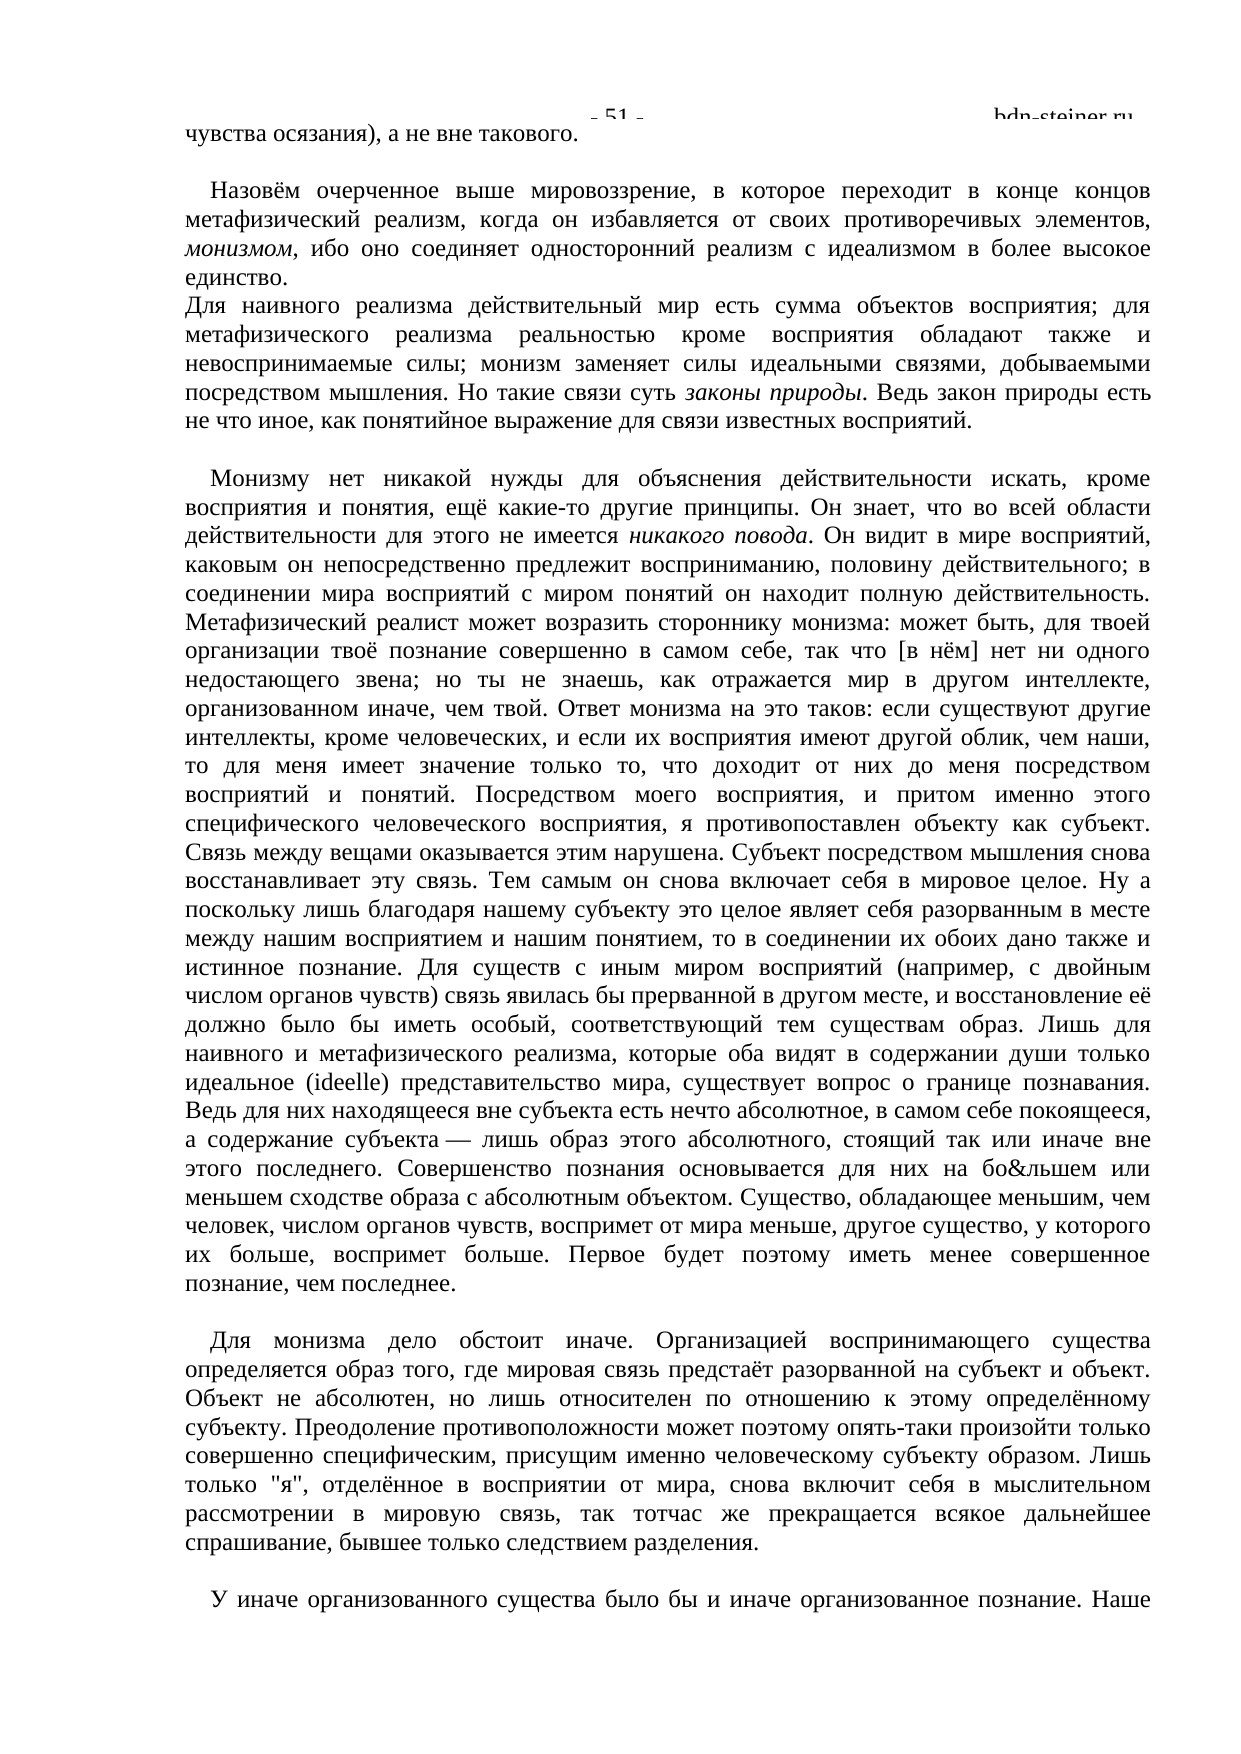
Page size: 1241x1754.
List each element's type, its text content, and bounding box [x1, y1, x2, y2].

text Для монизма дело обстоит иначе. Организацией воспринимающего существа определяется образ того, где мировая связь предстаёт разорванной на субъект и объект. Объект не абсолютен, но лишь относителен по отношению к этому определённому субъекту. Преодоление противоположности может поэтому опять-таки произойти только совершенно специфическим, присущим именно человеческому субъекту образом. Лишь только "я", отделённое в восприятии от мира, снова включит себя в мыслительном рассмотрении в мировую связь, так тотчас же прекращается всякое дальнейшее спрашивание, бывшее только следствием разделения. [185, 1326, 1152, 1556]
text Назовём очерченное выше мировоззрение, в которое переходит в конце концов метафизический реализм, когда он избавляется от своих противоречивых элементов, монизмом, ибо оно соединяет односторонний реализм с идеализмом в более высокое единство. Для наивного реализма действительный мир есть сумма объектов восприятия; для метафизического реализма реальностью кроме восприятия обладают также и невоспринимаемые силы; монизм заменяет силы идеальными связями, добываемыми посредством мышления. Но такие связи суть законы природы. Ведь закон природы есть не что иное, как понятийное выражение для связи известных восприятий. [185, 176, 1152, 434]
text Когда метафизический реализм утверждает, что наряду с идеальным отношением между объектом и субъектом восприятия должно существовать еще реальное отношение между "вещью в себе" восприятия и "вещью в себе" воспринимающего субъекта (так называемого индивидуального духа), то это утверждение основывается на ошибочном допущении существования аналогичного процессам чувственного мира невоспринимаемого процесса бытия. Когда, далее, метафизический реализм говорит: с моим миром восприятий я вступаю в некое сознательно-идеальное отношение, с действительным же миром я могу вступить только в динамическое (силовое) отношение, — то он равным образом впадает в уже отмеченную выше ошибку. О силовом отношении речь может идти только в пределах мира восприятий (области чувства осязания), а не вне такового. [185, 118, 1152, 147]
text Монизму нет никакой нужды для объяснения действительности искать, кроме восприятия и понятия, ещё какие-то другие принципы. Он знает, что во всей области действительности для этого не имеется никакого повода. Он видит в мире восприятий, каковым он непосредственно предлежит восприниманию, половину действительного; в соединении мира восприятий с миром понятий он находит полную действительность. Метафизический реалист может возразить стороннику монизма: может быть, для твоей организации твоё познание совершенно в самом себе, так что [в нём] нет ни одного недостающего звена; но ты не знаешь, как отражается мир в другом интеллекте, организованном иначе, чем твой. Ответ монизма на это таков: если существуют другие интеллекты, кроме человеческих, и если их восприятия имеют другой облик, чем наши, то для меня имеет значение только то, что доходит от них до меня посредством восприятий и понятий. Посредством моего восприятия, и притом именно этого специфического человеческого восприятия, я противопоставлен объекту как субъект. Связь между вещами оказывается этим нарушена. Субъект посредством мышления снова восстанавливает эту связь. Тем самым он снова включает себя в мировое целое. Ну а поскольку лишь благодаря нашему субъекту это целое являет себя разорванным в месте между нашим восприятием и нашим понятием, то в соединении их обоих дано также и истинное познание. Для существ с иным миром восприятий (например, с двойным числом органов чувств) связь явилась бы прерванной в другом месте, и восстановление её должно было бы иметь особый, соответствующий тем существам образ. Лишь для наивного и метафизического реализма, которые оба видят в содержании души только идеальное (ideelle) представительство мира, существует вопрос о границе познавания. Ведь для них находящееся вне субъекта есть нечто абсолютное, в самом себе покоящееся, а содержание субъекта — лишь образ этого абсолютного, стоящий так или иначе вне этого последнего. Совершенство познания основывается для них на бо&льшем или меньшем сходстве образа с абсолютным объектом. Существо, обладающее меньшим, чем человек, числом органов чувств, воспримет от мира меньше, другое существо, у которого их больше, воспримет больше. Первое будет поэтому иметь менее совершенное познание, чем последнее. [185, 463, 1152, 1297]
text У иначе организованного существа было бы и иначе организованное познание. Наше познание достаточно для ответа на поставленные нашим собственным существом вопросы. [185, 1584, 1152, 1613]
